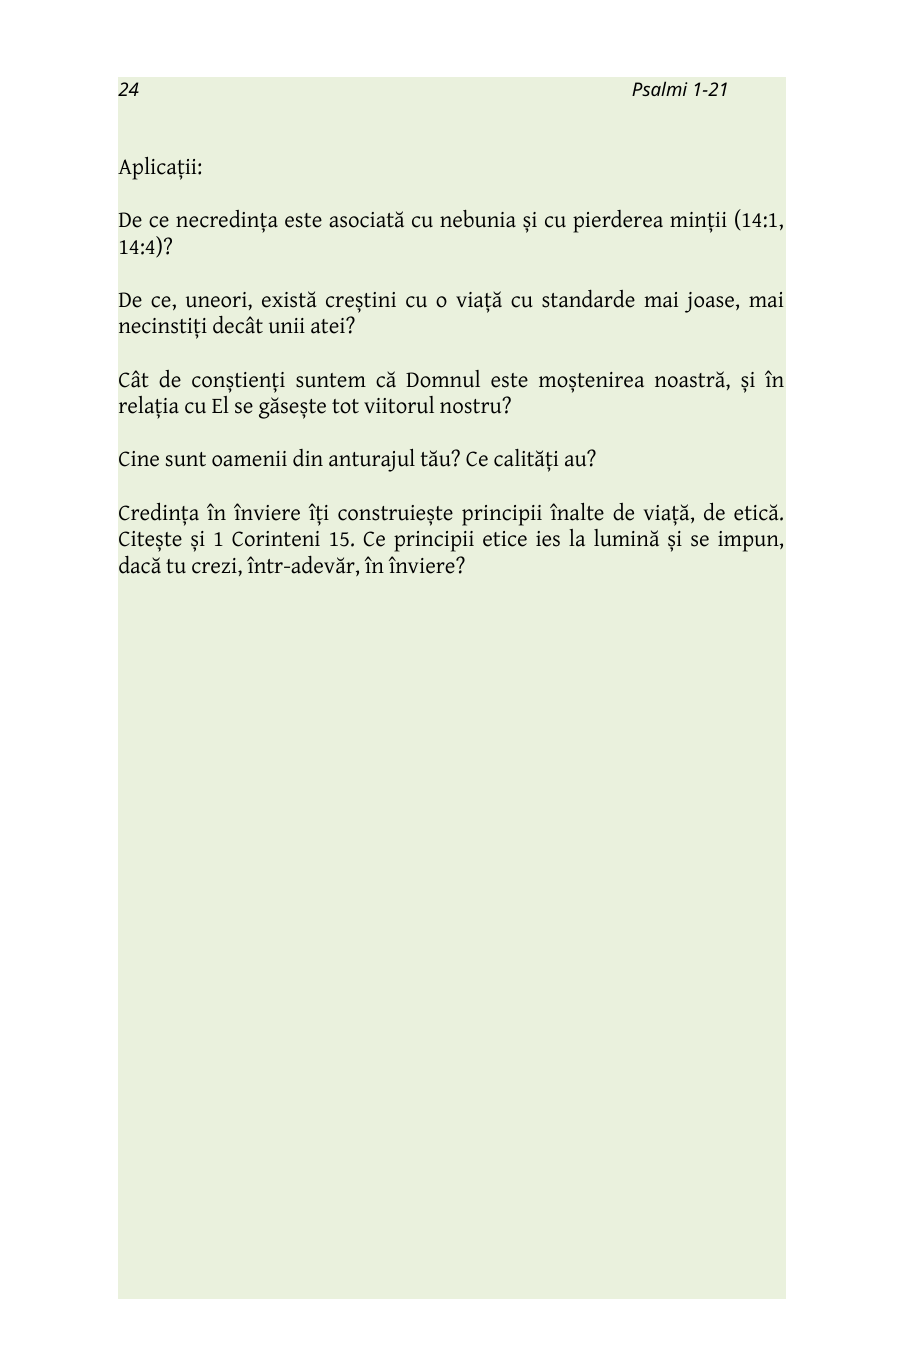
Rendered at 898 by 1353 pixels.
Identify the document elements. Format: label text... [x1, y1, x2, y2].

text De ce necredința este asociată cu nebunia și cu pierderea minții (14:1, 14:4)? [118, 207, 786, 261]
text Cine sunt oamenii din anturajul tău? Ce calități au? [118, 447, 786, 473]
text Aplicații: [118, 154, 786, 181]
text De ce, uneori, există creștini cu o viață cu standarde mai joase, mai necinstiți decât unii atei? [118, 287, 786, 340]
text Cât de conștienți suntem că Domnul este moștenirea noastră, și în relația cu El se găsește tot viitorul nostru? [118, 367, 786, 420]
text Credința în înviere îți construiește principii înalte de viață, de etică. Citește și 1 Corinteni 15. Ce principii etice ies la lumină și se impun, dacă tu crezi, într-adevăr, în înviere? [118, 500, 786, 579]
